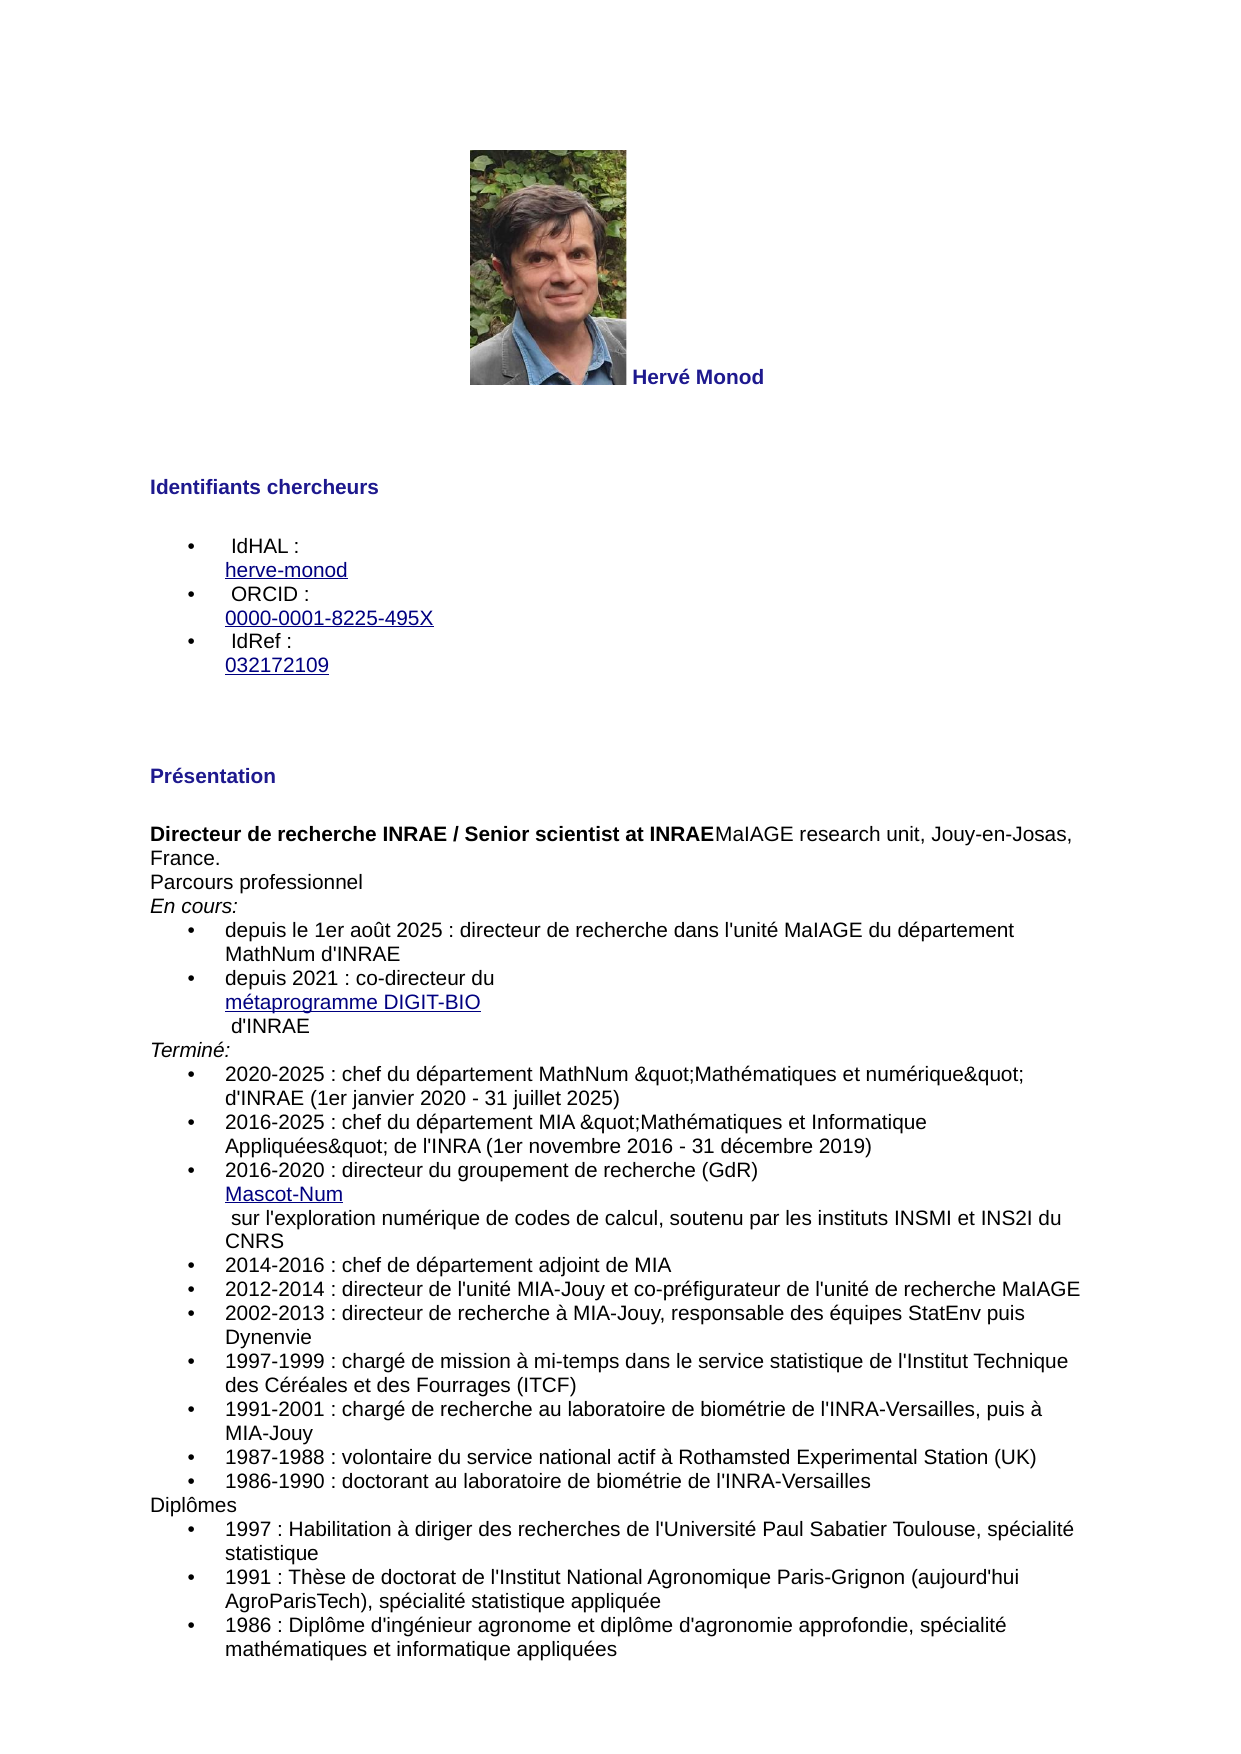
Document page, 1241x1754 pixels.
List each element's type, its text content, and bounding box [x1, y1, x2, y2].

list 2002-2013 : directeur de recherche à MIA-Jouy, responsable des équipes StatEnv puis Dynenvie [187, 1301, 1090, 1349]
subtitle Diplômes [150, 1493, 1090, 1517]
list depuis le 1er août 2025 : directeur de recherche dans l'unité MaIAGE du département MathNum d'INRAE [187, 918, 1090, 966]
list 032172109 [187, 653, 1090, 677]
text Directeur de recherche INRAE / Senior scientist at INRAEMaIAGE research unit, Jouy-en-Josas, France. [150, 822, 1090, 870]
list métaprogramme DIGIT-BIO [187, 990, 1090, 1014]
list sur l'exploration numérique de codes de calcul, soutenu par les instituts INSMI et INS2I du CNRS [187, 1205, 1090, 1253]
list 2014-2016 : chef de département adjoint de MIA [187, 1253, 1090, 1277]
list Mascot-Num [187, 1181, 1090, 1205]
subtitle Parcours professionnel [150, 870, 1090, 894]
list depuis 2021 : co-directeur du [187, 966, 1090, 990]
subtitle Identifiants chercheurs [150, 475, 1090, 499]
list 2020-2025 : chef du département MathNum &quot;Mathématiques et numérique&quot; d'INRAE (1er janvier 2020 - 31 juillet 2025) [187, 1062, 1090, 1109]
list 1991-2001 : chargé de recherche au laboratoire de biométrie de l'INRA-Versailles, puis à MIA-Jouy [187, 1397, 1090, 1445]
list 2016-2025 : chef du département MIA &quot;Mathématiques et Informatique Appliquées&quot; de l'INRA (1er novembre 2016 - 31 décembre 2019) [187, 1109, 1090, 1157]
list 1986 : Diplôme d'ingénieur agronome et diplôme d'agronomie approfondie, spécialité mathématiques et informatique appliquées [187, 1613, 1090, 1661]
subtitle En cours: [150, 894, 1090, 918]
subtitle Hervé Monod [150, 150, 1090, 389]
list 1991 : Thèse de doctorat de l'Institut National Agronomique Paris-Grignon (aujourd'hui AgroParisTech), spécialité statistique appliquée [187, 1565, 1090, 1613]
list 1986-1990 : doctorant au laboratoire de biométrie de l'INRA-Versailles [187, 1469, 1090, 1493]
list 0000-0001-8225-495X [187, 605, 1090, 629]
list 1987-1988 : volontaire du service national actif à Rothamsted Experimental Station (UK) [187, 1445, 1090, 1469]
subtitle Terminé: [150, 1038, 1090, 1062]
list 1997 : Habilitation à diriger des recherches de l'Université Paul Sabatier Toulouse, spécialité statistique [187, 1517, 1090, 1565]
list 2016-2020 : directeur du groupement de recherche (GdR) [187, 1157, 1090, 1181]
list ORCID : [187, 581, 1090, 605]
subtitle Présentation [150, 764, 1090, 788]
list 1997-1999 : chargé de mission à mi-temps dans le service statistique de l'Institut Technique des Céréales et des Fourrages (ITCF) [187, 1349, 1090, 1397]
list IdHAL : [187, 533, 1090, 557]
list 2012-2014 : directeur de l'unité MIA-Jouy et co-préfigurateur de l'unité de recherche MaIAGE [187, 1277, 1090, 1301]
list IdRef : [187, 629, 1090, 653]
list herve-monod [187, 557, 1090, 581]
list d'INRAE [187, 1014, 1090, 1038]
picture [470, 150, 627, 385]
